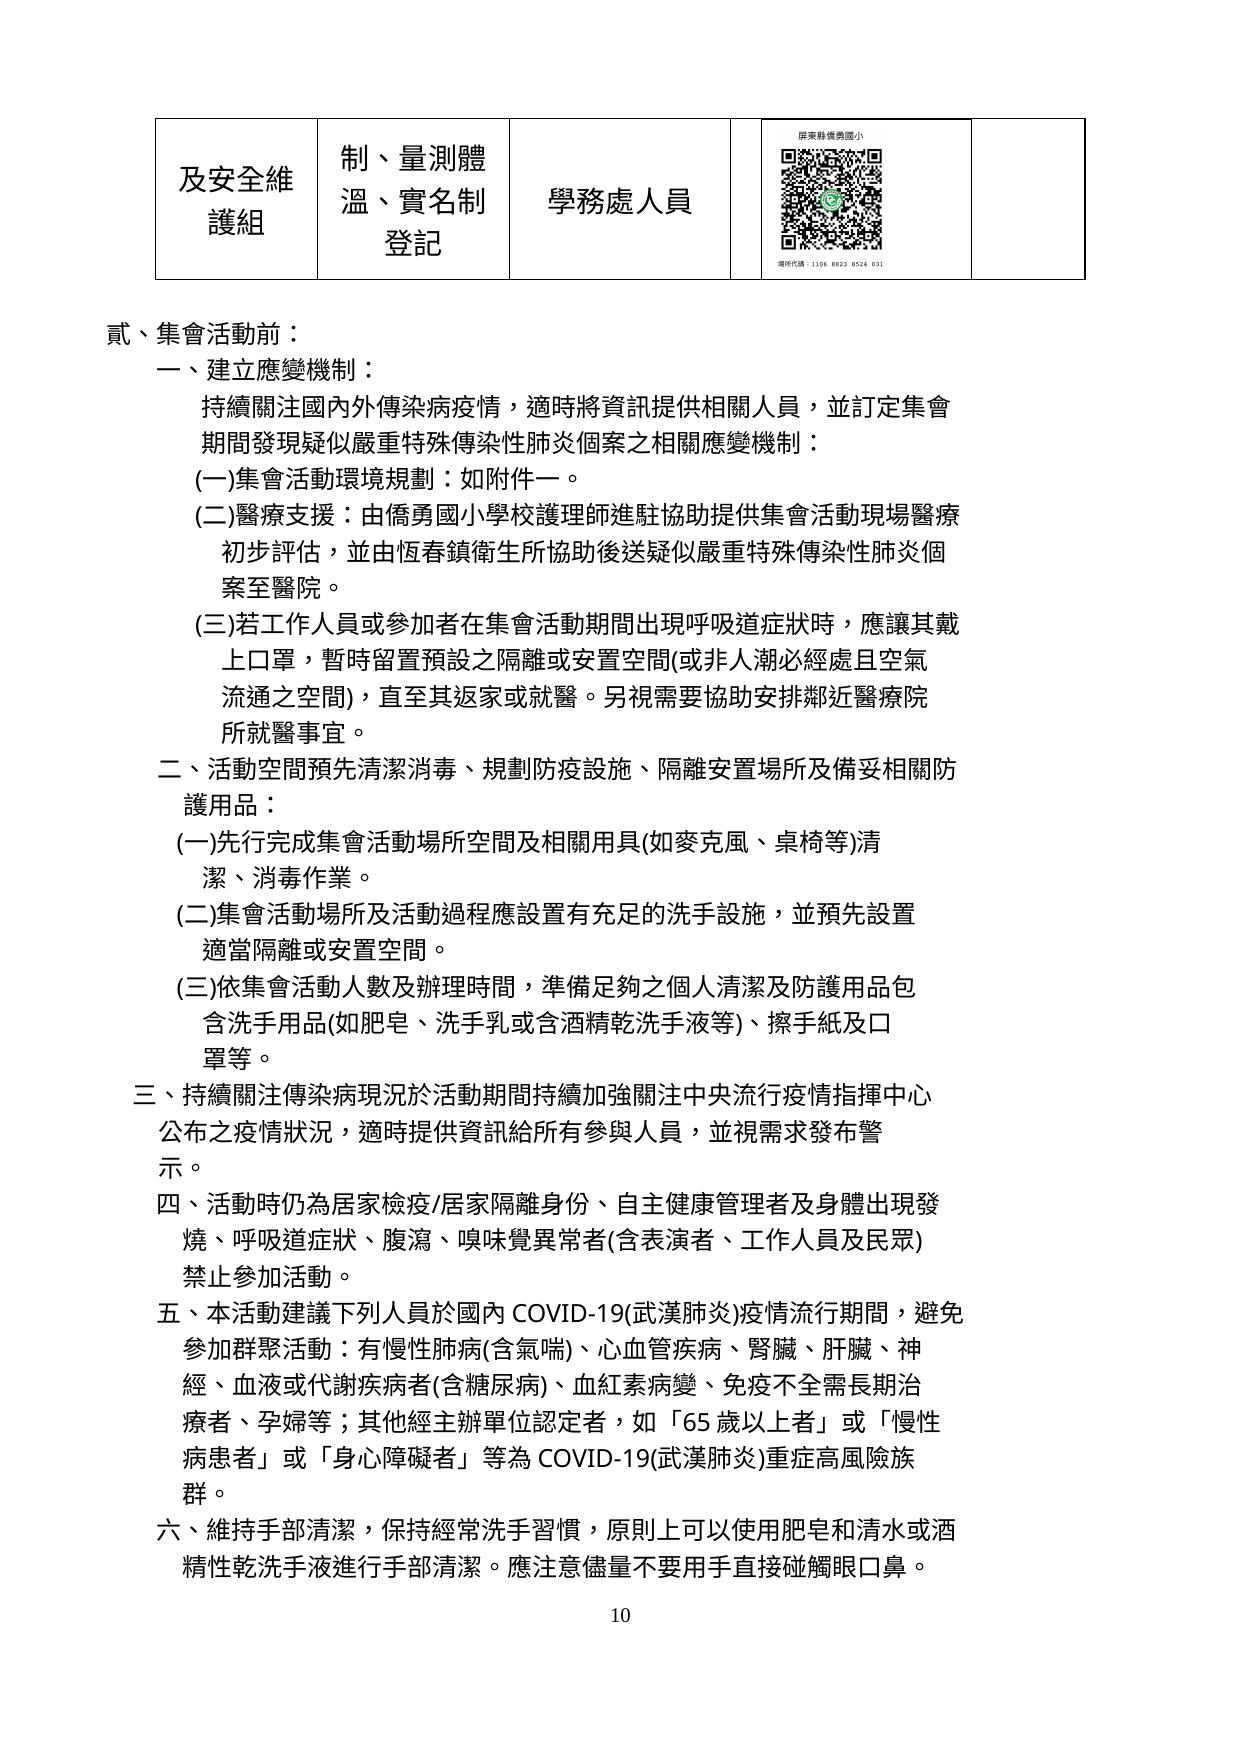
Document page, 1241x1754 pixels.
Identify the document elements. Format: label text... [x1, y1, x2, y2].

text (一)先行完成集會活動場所空間及相關用具(如麥克風、桌椅等)清 [151, 822, 1134, 858]
list 上口罩，暫時留置預設之隔離或安置空間(或非人潮必經處且空氣 [165, 641, 1134, 677]
list (一)集會活動環境規劃：如附件一。 [165, 459, 1134, 496]
list 六、維持手部清潔，保持經常洗手習慣，原則上可以使用肥皂和清水或酒 [156, 1511, 1134, 1547]
table_cell 及安全維護組 [156, 119, 317, 279]
list 流通之空間)，直至其返家或就醫。另視需要協助安排鄰近醫療院 [165, 677, 1134, 713]
text 貳、集會活動前： [106, 314, 1134, 351]
list 精性乾洗手液進行手部清潔。應注意儘量不要用手直接碰觸眼口鼻。 [156, 1547, 1134, 1583]
list 禁止參加活動。 [156, 1257, 1134, 1293]
table_cell [972, 119, 1084, 279]
text (三)依集會活動人數及辦理時間，準備足夠之個人清潔及防護用品包 [151, 967, 1134, 1003]
text 罩等。 [151, 1039, 1134, 1076]
list 經、血液或代謝疾病者(含糖尿病)、血紅素病變、免疫不全需長期治 [156, 1366, 1134, 1402]
table_cell 學務處人員 [510, 119, 730, 279]
list 參加群聚活動：有慢性肺病(含氣喘)、心血管疾病、腎臟、肝臟、神 [156, 1329, 1134, 1366]
text 護用品： [151, 786, 1134, 822]
text 含洗手用品(如肥皂、洗手乳或含酒精乾洗手液等)、擦手紙及口 [151, 1003, 1134, 1039]
list 燒、呼吸道症狀、腹瀉、嗅味覺異常者(含表演者、工作人員及民眾) [156, 1221, 1134, 1257]
text (二)集會活動場所及活動過程應設置有充足的洗手設施，並預先設置 [151, 894, 1134, 931]
list 持續關注國內外傳染病疫情，適時將資訊提供相關人員，並訂定集會 [165, 387, 1134, 423]
text 二、活動空間預先清潔消毒、規劃防疫設施、隔離安置場所及備妥相關防 [151, 749, 1134, 786]
list 療者、孕婦等；其他經主辦單位認定者，如「65歲以上者」或「慢性 [156, 1402, 1134, 1438]
list 所就醫事宜。 [165, 713, 1134, 749]
text 潔、消毒作業。 [151, 858, 1134, 894]
picture [776, 126, 892, 271]
table_cell [731, 119, 761, 279]
text 示。 [106, 1148, 1134, 1184]
list 病患者」或「身心障礙者」等為COVID-19(武漢肺炎)重症高風險族 [156, 1438, 1134, 1474]
list 一、建立應變機制： [156, 351, 1134, 387]
list 四、活動時仍為居家檢疫/居家隔離身份、自主健康管理者及身體出現發 [156, 1184, 1134, 1221]
list (三)若工作人員或參加者在集會活動期間出現呼吸道症狀時，應讓其戴 [165, 604, 1134, 641]
list (二)醫療支援：由僑勇國小學校護理師進駐協助提供集會活動現場醫療 [165, 496, 1134, 532]
list 案至醫院。 [165, 568, 1134, 604]
text 公布之疫情狀況，適時提供資訊給所有參與人員，並視需求發布警 [106, 1112, 1134, 1148]
text 三、持續關注傳染病現況於活動期間持續加強關注中央流行疫情指揮中心 [106, 1076, 1134, 1112]
list 群。 [156, 1474, 1134, 1511]
text 適當隔離或安置空間。 [151, 931, 1134, 967]
list 五、本活動建議下列人員於國內COVID-19(武漢肺炎)疫情流行期間，避免 [156, 1293, 1134, 1329]
list 期間發現疑似嚴重特殊傳染性肺炎個案之相關應變機制： [165, 423, 1134, 459]
table_cell 制、量測體溫、實名制登記 [318, 119, 509, 279]
list 初步評估，並由恆春鎮衛生所協助後送疑似嚴重特殊傳染性肺炎個 [165, 532, 1134, 568]
